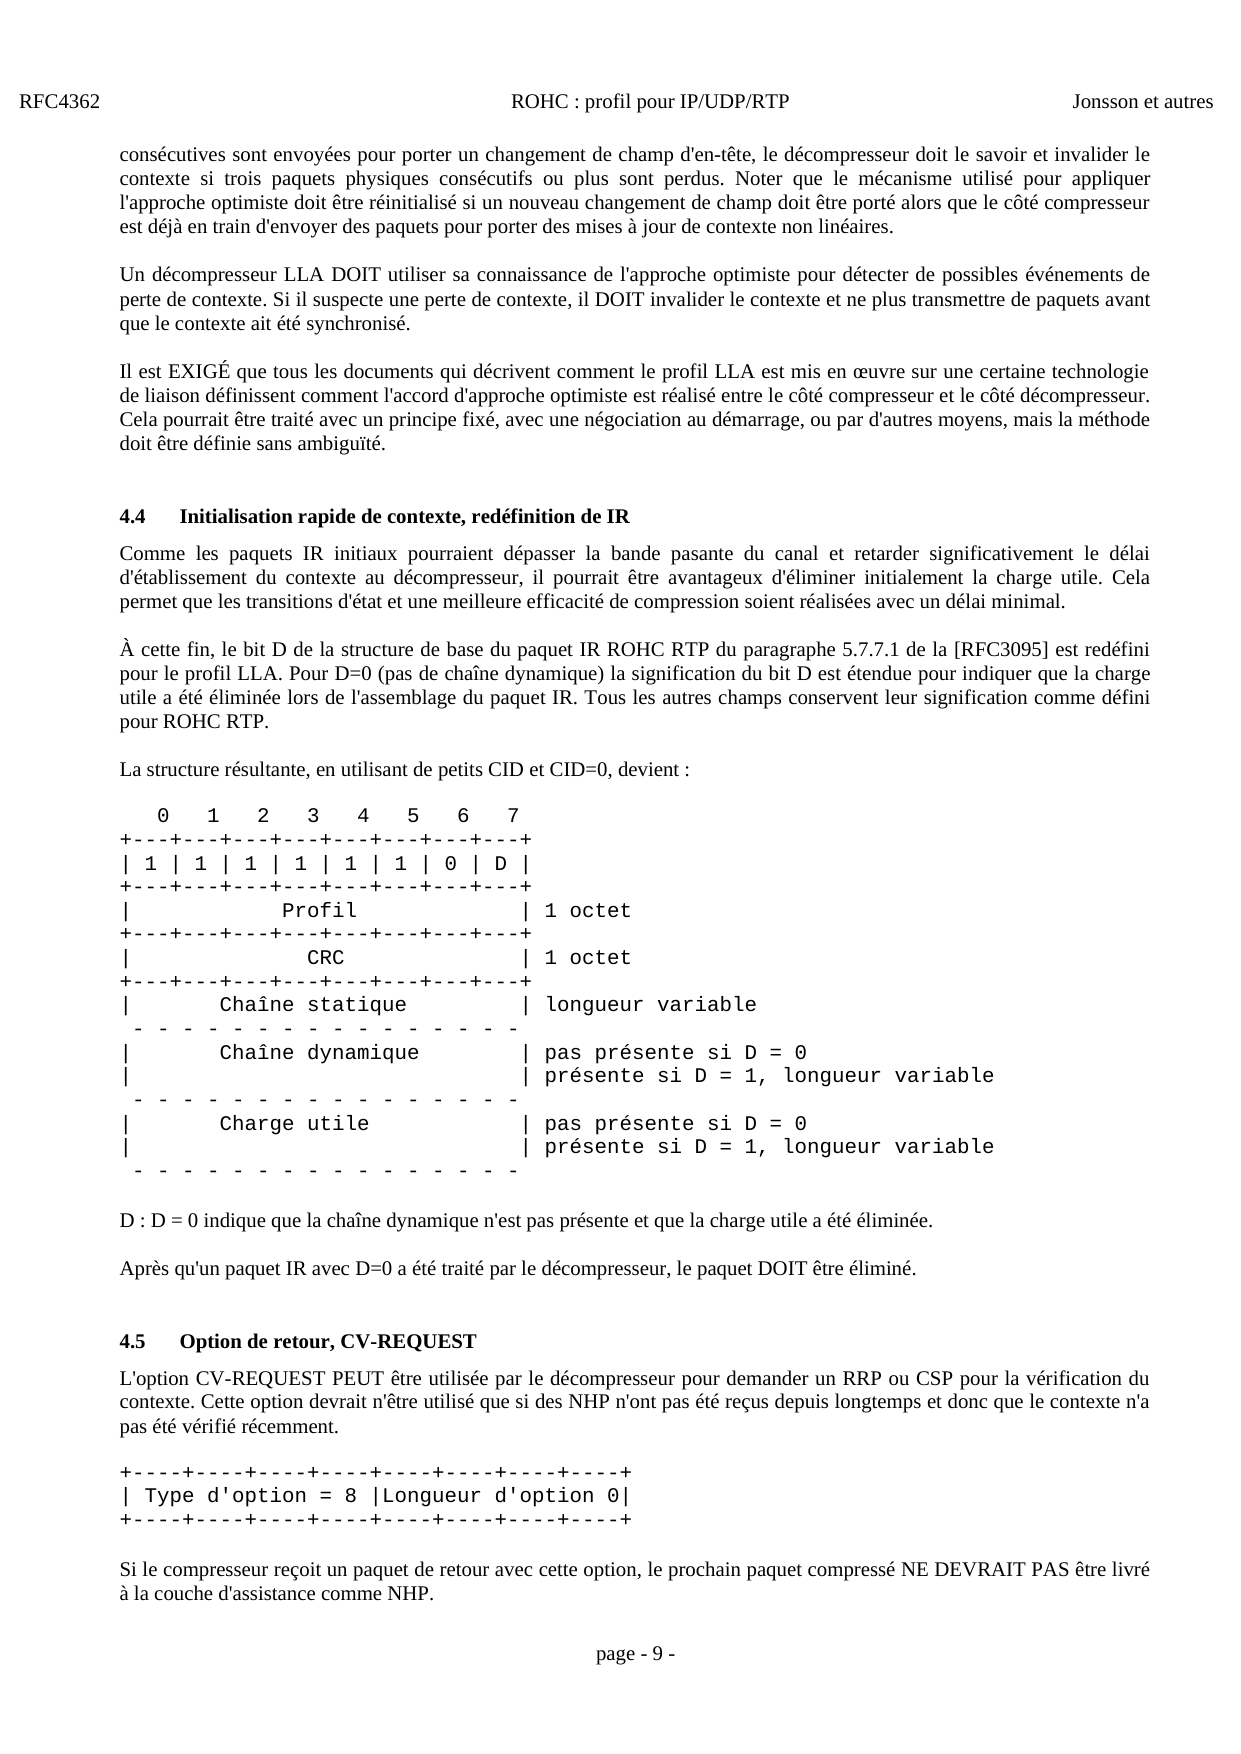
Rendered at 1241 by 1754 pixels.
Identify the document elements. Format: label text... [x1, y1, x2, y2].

text - - - - - - - - - - - - - - - - [119, 1160, 1152, 1183]
text | Charge utile | pas présente si D = 0 [119, 1113, 1152, 1136]
text 0 1 2 3 4 5 6 7 [119, 805, 1152, 829]
text +---+---+---+---+---+---+---+---+ [119, 923, 1152, 947]
text | Profil | 1 octet [119, 900, 1152, 923]
text consécutives sont envoyées pour porter un changement de champ d'en-tête, le décompresseur doit le savoir et invalider le contexte si trois paquets physiques consécutifs ou plus sont perdus. Noter que le mécanisme utilisé pour appliquer l'approche optimiste doit être réinitialisé si un nouveau changement de champ doit être porté alors que le côté compresseur est déjà en train d'envoyer des paquets pour porter des mises à jour de contexte non linéaires. [119, 142, 1152, 238]
text +---+---+---+---+---+---+---+---+ [119, 971, 1152, 994]
text Il est EXIGÉ que tous les documents qui décrivent comment le profil LLA est mis en œuvre sur une certaine technologie de liaison définissent comment l'accord d'approche optimiste est réalisé entre le côté compresseur et le côté décompresseur. Cela pourrait être traité avec un principe fixé, avec une négociation au démarrage, ou par d'autres moyens, mais la méthode doit être définie sans ambiguïté. [119, 359, 1152, 455]
text | CRC | 1 octet [119, 947, 1152, 971]
text | 1 | 1 | 1 | 1 | 1 | 1 | 0 | D | [119, 852, 1152, 876]
text L'option CV-REQUEST PEUT être utilisée par le décompresseur pour demander un RRP ou CSP pour la vérification du contexte. Cette option devrait n'être utilisé que si des NHP n'ont pas été reçus depuis longtemps et donc que le contexte n'a pas été vérifié récemment. [119, 1365, 1152, 1438]
text | Chaîne dynamique | pas présente si D = 0 [119, 1042, 1152, 1065]
text Un décompresseur LLA DOIT utiliser sa connaissance de l'approche optimiste pour détecter de possibles événements de perte de contexte. Si il suspecte une perte de contexte, il DOIT invalider le contexte et ne plus transmettre de paquets avant que le contexte ait été synchronisé. [119, 262, 1152, 334]
text - - - - - - - - - - - - - - - - [119, 1018, 1152, 1042]
text Après qu'un paquet IR avec D=0 a été traité par le décompresseur, le paquet DOIT être éliminé. [119, 1256, 1152, 1280]
text +----+----+----+----+----+----+----+----+ [119, 1462, 1152, 1485]
text Si le compresseur reçoit un paquet de retour avec cette option, le prochain paquet compressé NE DEVRAIT PAS être livré à la couche d'assistance comme NHP. [119, 1557, 1152, 1605]
subtitle 4.5 Option de retour, CV-REQUEST [119, 1329, 1152, 1353]
subtitle 4.4 Initialisation rapide de contexte, redéfinition de IR [119, 504, 1152, 528]
text | Chaîne statique | longueur variable [119, 994, 1152, 1018]
text | Type d'option = 8 |Longueur d'option 0| [119, 1485, 1152, 1509]
text | | présente si D = 1, longueur variable [119, 1065, 1152, 1089]
text +----+----+----+----+----+----+----+----+ [119, 1509, 1152, 1533]
text +---+---+---+---+---+---+---+---+ [119, 876, 1152, 900]
text | | présente si D = 1, longueur variable [119, 1136, 1152, 1160]
text D : D = 0 indique que la chaîne dynamique n'est pas présente et que la charge utile a été éliminée. [119, 1208, 1152, 1232]
text - - - - - - - - - - - - - - - - [119, 1089, 1152, 1113]
text +---+---+---+---+---+---+---+---+ [119, 829, 1152, 852]
text À cette fin, le bit D de la structure de base du paquet IR ROHC RTP du paragraphe 5.7.7.1 de la [RFC3095] est redéfini pour le profil LLA. Pour D=0 (pas de chaîne dynamique) la signification du bit D est étendue pour indiquer que la charge utile a été éliminée lors de l'assemblage du paquet IR. Tous les autres champs conservent leur signification comme défini pour ROHC RTP. [119, 637, 1152, 733]
text Comme les paquets IR initiaux pourraient dépasser la bande pasante du canal et retarder significativement le délai d'établissement du contexte au décompresseur, il pourrait être avantageux d'éliminer initialement la charge utile. Cela permet que les transitions d'état et une meilleure efficacité de compression soient réalisées avec un délai minimal. [119, 541, 1152, 613]
text La structure résultante, en utilisant de petits CID et CID=0, devient : [119, 757, 1152, 781]
